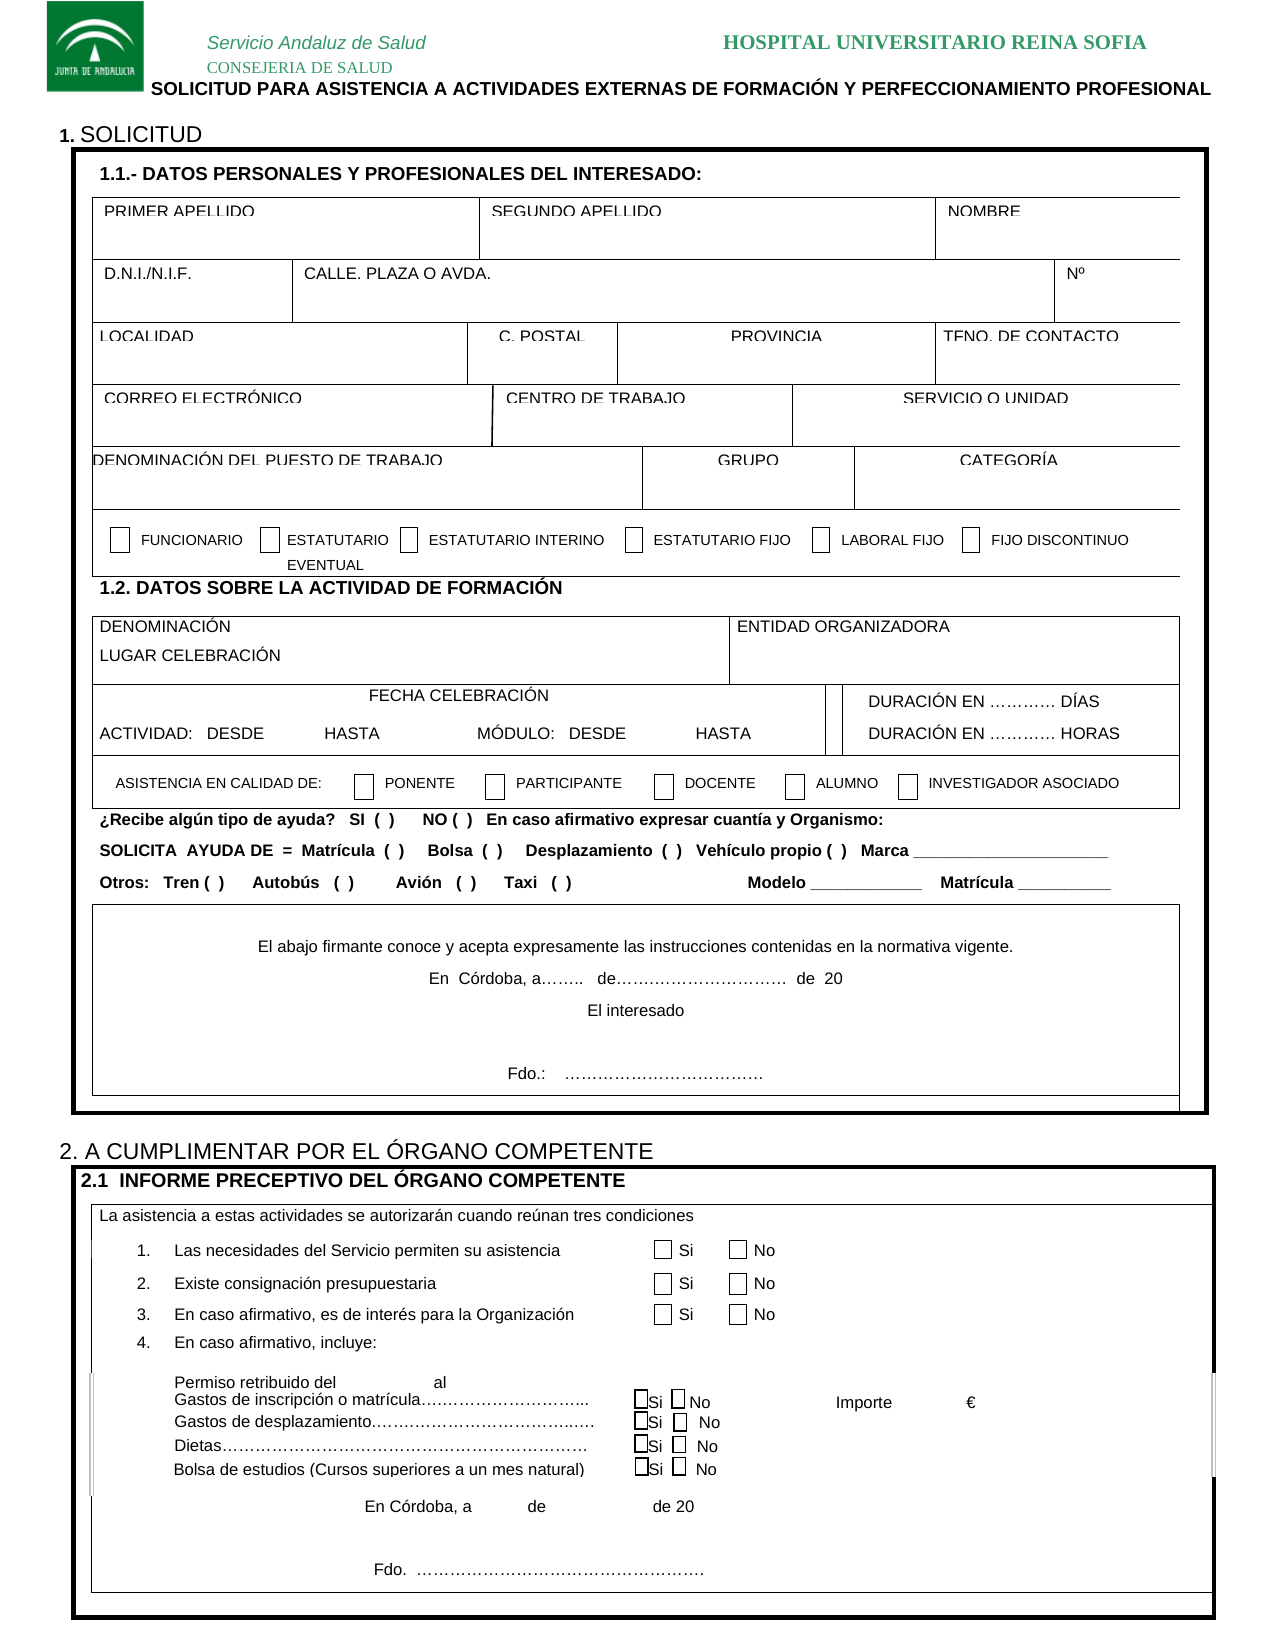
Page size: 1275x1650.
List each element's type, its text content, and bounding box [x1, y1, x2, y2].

table_cell [76, 616, 92, 808]
table_cell [293, 278, 1054, 322]
table_cell Nº [1055, 260, 1179, 278]
table_cell 2. [129, 1273, 167, 1294]
table_cell [417, 552, 625, 576]
table_cell D.N.I./N.I.F. [93, 260, 292, 278]
table_cell [1032, 1273, 1062, 1294]
table_cell DENOMINACIÓN [93, 617, 729, 646]
table_cell [655, 1241, 671, 1258]
table_cell [1062, 1304, 1212, 1324]
table_cell [980, 552, 1142, 576]
table_cell [730, 1241, 746, 1258]
table_cell [963, 553, 980, 576]
table_cell EVENTUAL [280, 552, 400, 576]
table_cell [93, 465, 642, 508]
table_cell [826, 685, 842, 703]
table_cell SEGUNDO APELLIDO [480, 198, 935, 216]
table_cell [92, 1333, 129, 1356]
table_cell [93, 510, 1179, 527]
table_cell CATEGORÍA [855, 447, 1163, 465]
table_cell CORREO ELECTRÓNICO CENTRO DE TRABAJO CENTRO DE TRABAJO [494, 385, 792, 403]
table_cell 1. [129, 1240, 167, 1258]
table_cell SERVICIO O UNIDAD [793, 385, 1179, 403]
table_cell [76, 1204, 91, 1592]
table_cell [936, 216, 1179, 259]
table_cell ESTATUTARIO [280, 527, 400, 552]
table_cell [1163, 447, 1179, 465]
table_cell [493, 403, 792, 446]
table_cell Si [672, 1273, 729, 1294]
table_cell Dietas…………………………………………………………….... Dietas [167, 1435, 604, 1458]
table_cell [826, 703, 842, 755]
table_cell [92, 1240, 129, 1258]
table_cell En caso afirmativo, es de interés para la Organización [167, 1304, 654, 1324]
table_cell ESTATUTARIO FIJO [643, 527, 812, 552]
table_cell [92, 1273, 129, 1294]
table_cell [655, 775, 673, 799]
table_cell [879, 1205, 1011, 1230]
table_cell [486, 775, 504, 799]
table_cell [1055, 278, 1179, 322]
table_cell CORREO ELECTRÓNICO CENTRO DE TRABAJO CENTRO DE TRABAJO [93, 385, 492, 403]
table_cell [93, 216, 479, 259]
table_cell FUNCIONARIO [130, 527, 260, 552]
table_cell ESTATUTARIO INTERINO [418, 527, 625, 552]
table_cell Existe consignación presupuestaria [167, 1273, 654, 1294]
table_cell GRUPO [643, 447, 854, 465]
table_cell [92, 1365, 1212, 1373]
table_cell [642, 552, 813, 576]
table_cell En caso afirmativo, incluye: [167, 1333, 517, 1356]
table_cell Gastos de inscripción o matrícula….……………………... [167, 1390, 604, 1412]
table_cell El abajo firmante conoce y acepta expresamente las instrucciones contenidas en la normativa vigente. En Córdoba, a…….. de…….…………………… de 20 El interesado Fdo.: ……………………………… [93, 905, 1179, 1095]
table_cell [1032, 1240, 1062, 1258]
table_cell [767, 1205, 879, 1230]
table_cell [76, 808, 92, 904]
table_cell Las necesidades del Servicio permiten su asistencia [167, 1240, 654, 1258]
table_cell [468, 340, 617, 384]
table_cell [618, 340, 935, 384]
table_cell [400, 553, 417, 576]
table_cell CALLE, PLAZA O AVDA. [293, 260, 1054, 278]
table_cell [730, 1274, 746, 1294]
table_cell Si [672, 1240, 729, 1258]
table_cell ASISTENCIA EN CALIDAD DE: [93, 774, 354, 799]
table_cell Si No [605, 1435, 1211, 1458]
table_cell [1163, 552, 1179, 576]
table_cell 4. [129, 1333, 167, 1356]
table_cell [786, 775, 804, 799]
table_cell DURACIÓN EN ………… DÍAS DURACIÓN EN ………… HORAS [843, 685, 1179, 755]
table_cell [92, 1304, 129, 1324]
table_cell [261, 553, 279, 576]
table_header 2.1 INFORME PRECEPTIVO DEL ÓRGANO COMPETENTE [76, 1169, 1212, 1204]
table_cell TFNO. DE CONTACTO [936, 323, 1179, 340]
table_cell [1180, 808, 1204, 904]
table_cell [92, 1258, 1212, 1273]
table_cell [92, 1356, 1212, 1364]
table_cell [93, 527, 110, 552]
table_cell [1142, 527, 1163, 552]
table_cell LABORAL FIJO [830, 527, 962, 552]
table_cell [855, 465, 1163, 508]
table_cell [861, 1477, 1212, 1592]
table_cell [1180, 616, 1204, 808]
table_header [1180, 152, 1204, 576]
table_cell NOMBRE [936, 198, 1179, 216]
table_cell LUGAR CELEBRACIÓN [93, 646, 729, 684]
text 2. A CUMPLIMENTAR POR EL ÓRGANO COMPETENTE [59, 1138, 1215, 1164]
table_cell [655, 1305, 671, 1324]
table_cell DENOMINACIÓN DEL PUESTO DE TRABAJO [93, 447, 642, 465]
table_cell [93, 403, 491, 446]
table_cell [94, 1477, 167, 1496]
table_cell FECHA CELEBRACIÓN [93, 685, 825, 703]
table_cell [1163, 465, 1179, 508]
text SOLICITUD PARA ASISTENCIA A ACTIVIDADES EXTERNAS DE FORMACIÓN Y PERFECCIONAMIENTO PROFESIONAL [151, 78, 1215, 99]
table_cell La asistencia a estas actividades se autorizarán cuando reúnan tres condiciones [92, 1205, 767, 1230]
table_cell LOCALIDAD [93, 323, 467, 340]
table_cell Gastos de desplazamiento.…….………………………..….…. [167, 1412, 604, 1435]
table_cell [130, 552, 261, 576]
table_cell [92, 1096, 1179, 1111]
table_cell [111, 528, 129, 552]
table_cell No [747, 1304, 1032, 1324]
table_cell [92, 1593, 1212, 1615]
table_cell ENTIDAD ORGANIZADORA [730, 617, 1179, 646]
table_cell En Córdoba, a de de 20 Fdo. ……………………………………………. [167, 1496, 861, 1592]
table_cell ACTIVIDAD: DESDE HASTA MÓDULO: DESDE HASTA [93, 703, 825, 755]
table_header 1.1.- DATOS PERSONALES Y PROFESIONALES DEL INTERESADO: [92, 152, 1179, 197]
table_cell C. POSTAL [468, 323, 617, 340]
table_cell [899, 775, 917, 799]
table_cell [92, 1496, 167, 1592]
table_cell [93, 756, 1179, 774]
table_cell [111, 553, 129, 576]
table_cell [830, 552, 963, 576]
table_cell [76, 1592, 92, 1615]
table_cell [730, 1305, 746, 1324]
picture [46, 0, 145, 93]
table_cell [480, 216, 935, 259]
table_cell [1180, 576, 1204, 616]
table_cell [639, 1333, 1212, 1356]
table_cell [655, 1274, 671, 1294]
table_cell SiNo [605, 1412, 1211, 1435]
table_cell [93, 552, 111, 576]
table_cell [517, 1333, 542, 1356]
text 1. SOLICITUD [59, 121, 1215, 147]
table_cell [730, 646, 1179, 684]
table_cell [92, 1230, 1212, 1239]
text Servicio Andaluz de Salud HOSPITAL UNIVERSITARIO REINA SOFIA CONSEJERIA DE SALUD [47, 0, 1215, 106]
table_cell [626, 528, 642, 552]
table_cell [963, 528, 979, 552]
table_cell 3. [129, 1304, 167, 1324]
table_cell No [747, 1273, 1032, 1294]
table_cell [1011, 1205, 1212, 1230]
table_cell ¿Recibe algún tipo de ayuda? SI ( ) NO ( ) En caso afirmativo expresar cuantía y Organismo: SOLICITA AYUDA DE = Matrícula ( ) Bolsa ( ) Desplazamiento ( ) Vehículo propio ( ) Marca _____________________ Otros: Tren ( ) Autobús ( ) Avión ( ) Taxi ( ) Modelo ____________ Matrícula __________ [92, 809, 1179, 904]
table_cell [76, 576, 92, 616]
table_cell ALUMNO [805, 774, 898, 799]
table_cell [355, 775, 373, 799]
table_cell PARTICIPANTE [505, 774, 654, 799]
table_cell [1062, 1273, 1212, 1294]
table_cell [1142, 552, 1163, 576]
table_cell [936, 340, 1179, 384]
table_cell [93, 799, 1179, 808]
table_cell [261, 528, 279, 552]
table_cell No [747, 1240, 1032, 1258]
table_cell Bolsa de estudios (Cursos superiores a un mes natural) Si No [94, 1458, 1211, 1477]
table_cell FIJO DISCONTINUO [980, 527, 1142, 552]
table_cell [93, 278, 292, 322]
table_cell [813, 528, 829, 552]
table_cell Si [672, 1304, 729, 1324]
table_cell [616, 1333, 638, 1356]
table_cell [793, 403, 1179, 446]
table_cell DOCENTE [674, 774, 785, 799]
table_cell [1163, 527, 1179, 552]
table_cell [542, 1333, 616, 1356]
table_cell [1180, 904, 1204, 1111]
table_cell [401, 528, 417, 552]
table_cell 1.2. DATOS SOBRE LA ACTIVIDAD DE FORMACIÓN [92, 577, 1179, 616]
table_cell [1062, 1240, 1212, 1258]
table_cell [1032, 1304, 1062, 1324]
table_cell [92, 1294, 1212, 1303]
table_cell [167, 1477, 861, 1496]
table_cell PONENTE [374, 774, 485, 799]
table_cell [625, 553, 642, 576]
table_cell [92, 1324, 1212, 1333]
table_cell [93, 340, 467, 384]
table_cell [76, 904, 92, 1111]
table_cell Permiso retribuido del al [167, 1373, 1211, 1389]
table_cell PRIMER APELLIDO [93, 198, 479, 216]
table_header [76, 152, 92, 576]
table_cell [813, 553, 830, 576]
table_cell PROVINCIA [618, 323, 935, 340]
table_cell INVESTIGADOR ASOCIADO [918, 774, 1179, 799]
table_cell Si No Importe € [605, 1390, 1211, 1412]
table_cell [643, 465, 854, 508]
table_cell [94, 1373, 167, 1458]
